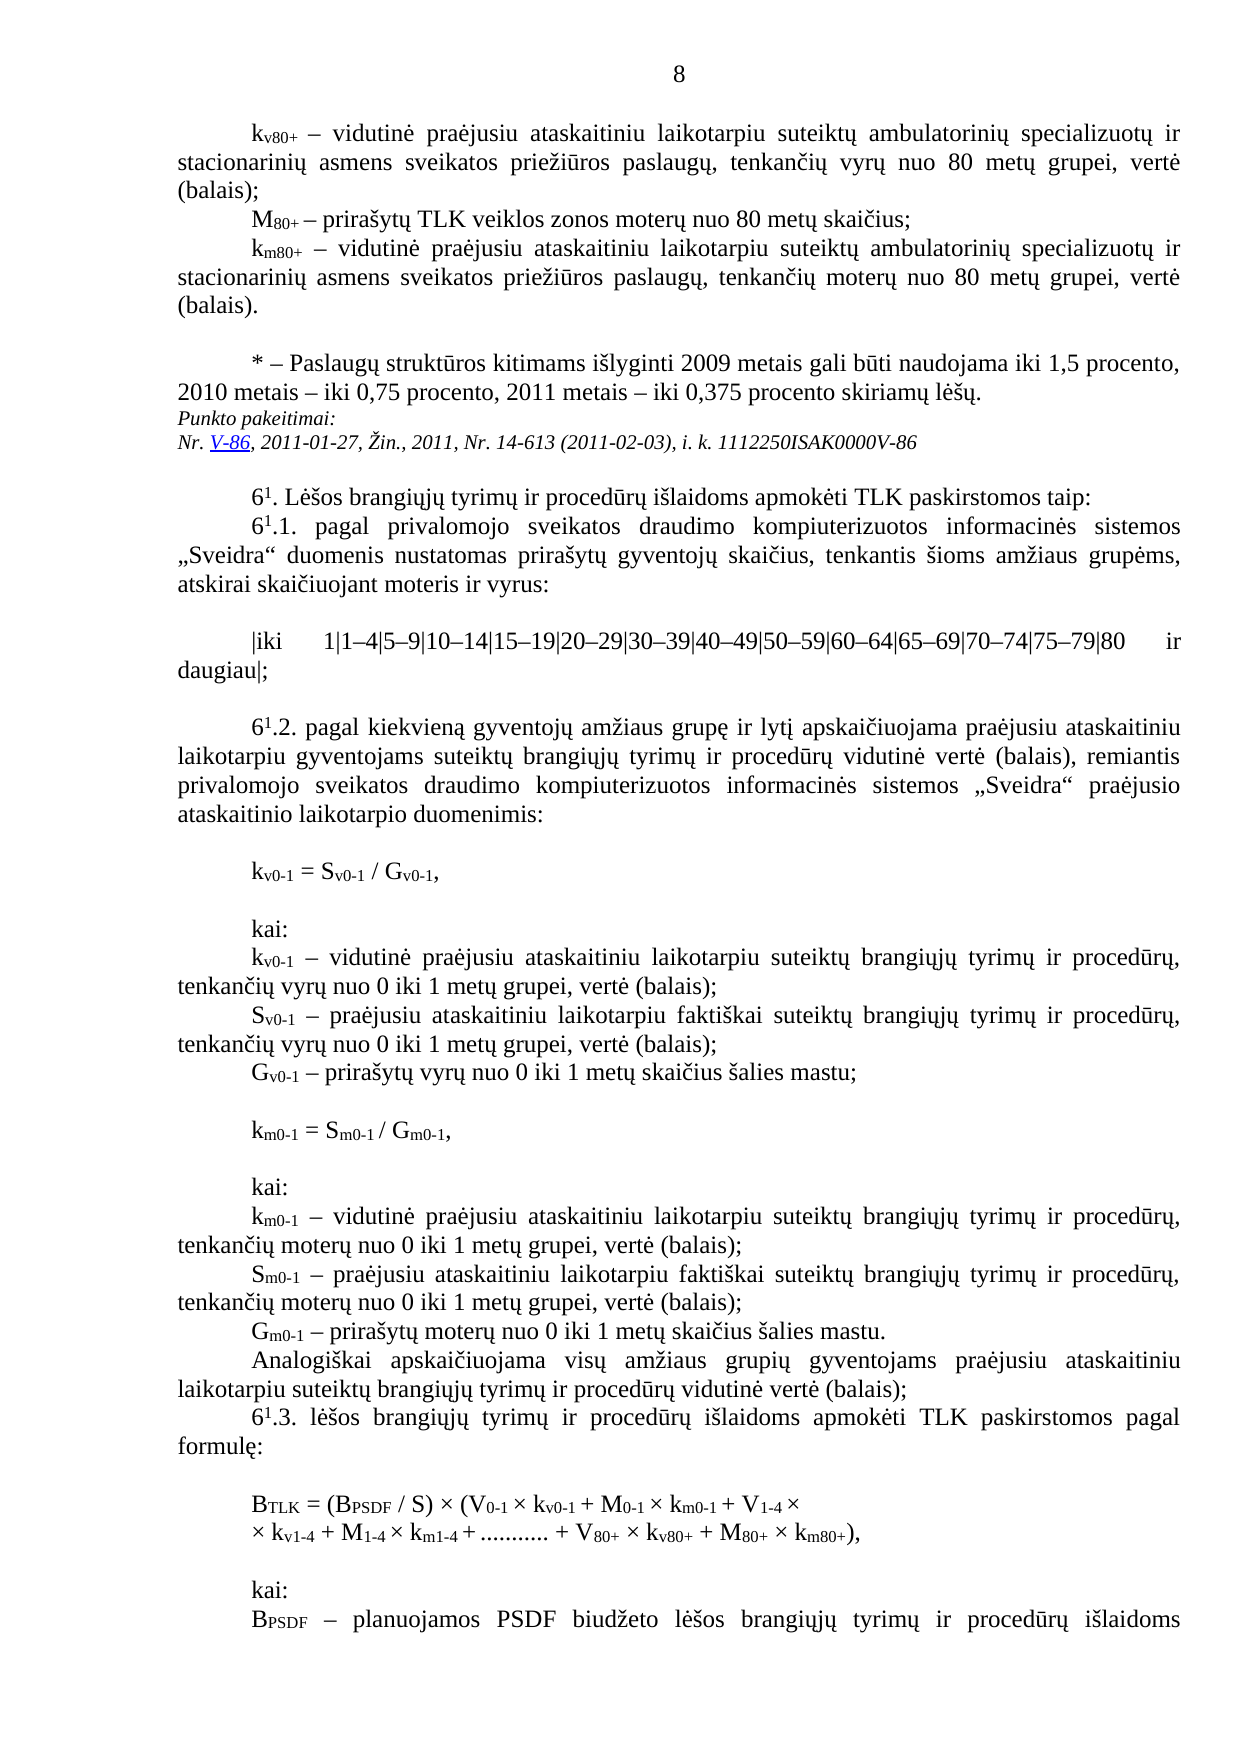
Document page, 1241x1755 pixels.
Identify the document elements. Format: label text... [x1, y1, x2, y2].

text BTLK = (BPSDF / S) × (V0-1 × kv0-1 + M0-1 × km0-1 + V1-4 × [177, 1489, 1181, 1517]
text 61. Lėšos brangiųjų tyrimų ir procedūrų išlaidoms apmokėti TLK paskirstomos taip: [177, 482, 1181, 511]
text kai: [177, 914, 1181, 942]
text km80+ – vidutinė praėjusiu ataskaitiniu laikotarpiu suteiktų ambulatorinių specializuotų ir stacionarinių asmens sveikatos priežiūros paslaugų, tenkančių moterų nuo 80 metų grupei, vertė (balais). [177, 233, 1181, 319]
text |iki 1|1–4|5–9|10–14|15–19|20–29|30–39|40–49|50–59|60–64|65–69|70–74|75–79|80 ir daugiau|; [177, 626, 1181, 684]
text Gm0-1 – prirašytų moterų nuo 0 iki 1 metų skaičius šalies mastu. [177, 1316, 1181, 1345]
text Punkto pakeitimai: [177, 406, 1181, 430]
text kv0-1 = Sv0-1 / Gv0-1, [177, 856, 1181, 885]
text 61.2. pagal kiekvieną gyventojų amžiaus grupę ir lytį apskaičiuojama praėjusiu ataskaitiniu laikotarpiu gyventojams suteiktų brangiųjų tyrimų ir procedūrų vidutinė vertė (balais), remiantis privalomojo sveikatos draudimo kompiuterizuotos informacinės sistemos „Sveidra“ praėjusio ataskaitinio laikotarpio duomenimis: [177, 712, 1181, 827]
text 61.1. pagal privalomojo sveikatos draudimo kompiuterizuotos informacinės sistemos „Sveidra“ duomenis nustatomas prirašytų gyventojų skaičius, tenkantis šioms amžiaus grupėms, atskirai skaičiuojant moteris ir vyrus: [177, 511, 1181, 597]
text Gv0-1 – prirašytų vyrų nuo 0 iki 1 metų skaičius šalies mastu; [177, 1057, 1181, 1086]
text * – Paslaugų struktūros kitimams išlyginti 2009 metais gali būti naudojama iki 1,5 procento, 2010 metais – iki 0,75 procento, 2011 metais – iki 0,375 procento skiriamų lėšų. [177, 348, 1181, 406]
text Nr. V-86, 2011-01-27, Žin., 2011, Nr. 14-613 (2011-02-03), i. k. 1112250ISAK0000V-86 [177, 430, 1181, 454]
text kai: [177, 1575, 1181, 1604]
text Sv0-1 – praėjusiu ataskaitiniu laikotarpiu faktiškai suteiktų brangiųjų tyrimų ir procedūrų, tenkančių vyrų nuo 0 iki 1 metų grupei, vertė (balais); [177, 1000, 1181, 1057]
text km0-1 = Sm0-1 / Gm0-1, [177, 1115, 1181, 1144]
text kv0-1 – vidutinė praėjusiu ataskaitiniu laikotarpiu suteiktų brangiųjų tyrimų ir procedūrų, tenkančių vyrų nuo 0 iki 1 metų grupei, vertė (balais); [177, 942, 1181, 1000]
text kai: [177, 1172, 1181, 1201]
text M80+ – prirašytų TLK veiklos zonos moterų nuo 80 metų skaičius; [177, 204, 1181, 233]
text 61.3. lėšos brangiųjų tyrimų ir procedūrų išlaidoms apmokėti TLK paskirstomos pagal formulę: [177, 1402, 1181, 1460]
text kv80+ – vidutinė praėjusiu ataskaitiniu laikotarpiu suteiktų ambulatorinių specializuotų ir stacionarinių asmens sveikatos priežiūros paslaugų, tenkančių vyrų nuo 80 metų grupei, vertė (balais); [177, 118, 1181, 204]
text BPSDF – planuojamos PSDF biudžeto lėšos brangiųjų tyrimų ir procedūrų išlaidoms [177, 1604, 1181, 1632]
text Sm0-1 – praėjusiu ataskaitiniu laikotarpiu faktiškai suteiktų brangiųjų tyrimų ir procedūrų, tenkančių moterų nuo 0 iki 1 metų grupei, vertė (balais); [177, 1259, 1181, 1316]
text Analogiškai apskaičiuojama visų amžiaus grupių gyventojams praėjusiu ataskaitiniu laikotarpiu suteiktų brangiųjų tyrimų ir procedūrų vidutinė vertė (balais); [177, 1345, 1181, 1402]
text km0-1 – vidutinė praėjusiu ataskaitiniu laikotarpiu suteiktų brangiųjų tyrimų ir procedūrų, tenkančių moterų nuo 0 iki 1 metų grupei, vertė (balais); [177, 1201, 1181, 1259]
text × kv1-4 + M1-4 × km1-4 + ........... + V80+ × kv80+ + M80+ × km80+), [177, 1517, 1181, 1546]
